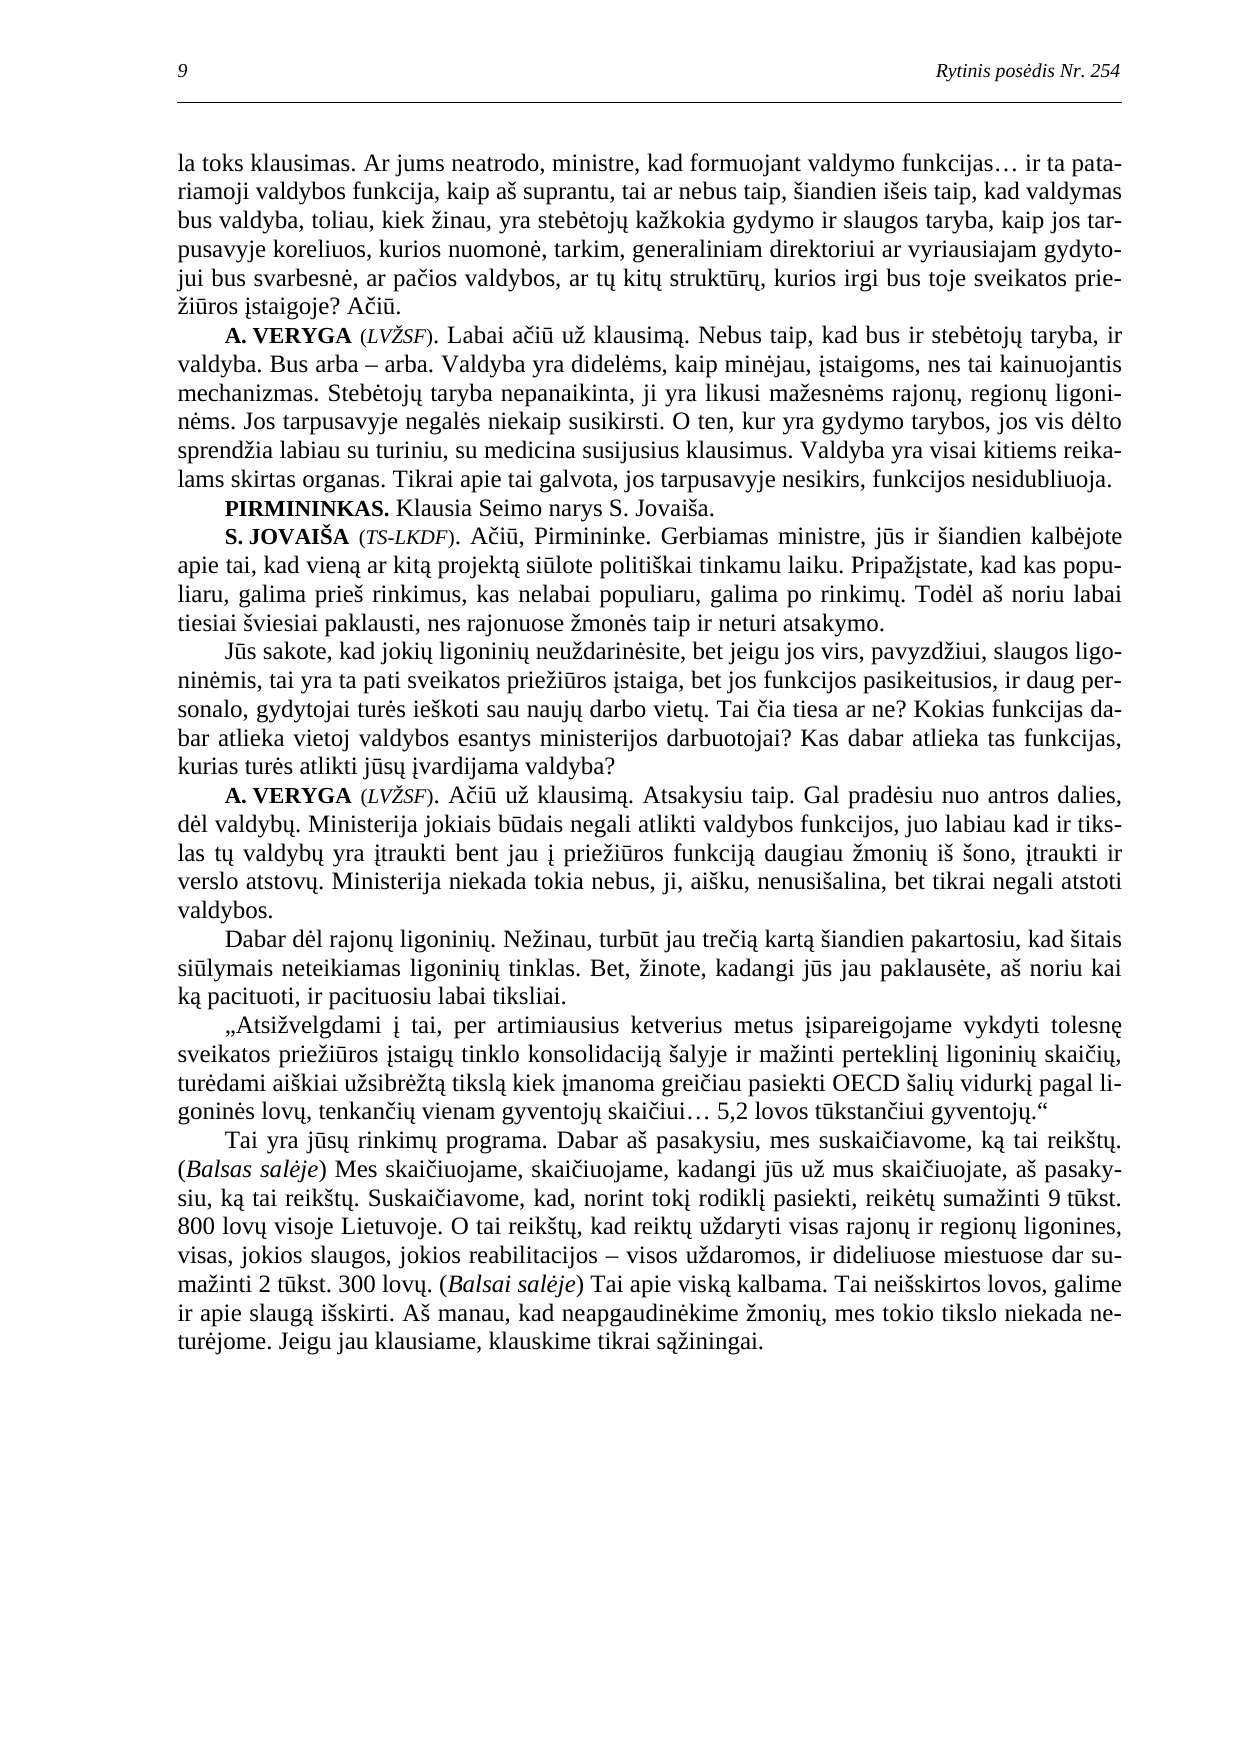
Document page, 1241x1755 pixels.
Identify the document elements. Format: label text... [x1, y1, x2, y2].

text Tai yra jū­sų rin­ki­mų pro­gra­ma. Da­bar aš pa­sa­ky­siu, mes su­skai­čia­vo­me, ką tai reikš­tų. (Bal­sas sa­lė­je) Mes skai­čiuo­ja­me, skai­čiuo­ja­me, ka­dan­gi jūs už mus skai­čiuo­ja­te, aš pa­sa­ky­siu, ką tai reikš­tų. Su­skai­čia­vo­me, kad, no­rint to­kį ro­dik­lį pa­siek­ti, rei­kė­tų su­ma­žin­ti 9 tūkst. 800 lo­vų vi­so­je Lie­tu­vo­je. O tai reikš­tų, kad reik­tų už­da­ry­ti vi­sas ra­jo­nų ir re­gio­nų li­go­ni­nes, vi­sas, jo­kios slau­gos, jo­kios re­a­bi­li­ta­ci­jos – vi­sos už­da­ro­mos, ir di­de­liuo­se mies­tuo­se dar su­ma­žin­ti 2 tūkst. 300 lo­vų. (Bal­sai sa­lė­je) Tai apie vis­ką kal­ba­ma. Tai ne­iš­skir­tos lo­vos, ga­li­me ir apie slau­gą iš­skir­ti. Aš ma­nau, kad ne­ap­gau­di­nė­ki­me žmo­nių, mes to­kio tiks­lo nie­ka­da ne­tu­rė­jo­me. Jei­gu jau klau­sia­me, klaus­ki­me tik­rai są­ži­nin­gai. [177, 1125, 1122, 1355]
text Jūs sa­ko­te, kad jo­kių li­go­ni­nių ne­už­da­ri­nė­si­te, bet jei­gu jos virs, pa­vyz­džiui, slau­gos li­go­ni­nė­mis, tai yra ta pa­ti svei­ka­tos prie­žiū­ros įstai­ga, bet jos funk­ci­jo­s pa­si­kei­tu­sios, ir daug per­so­na­lo, gy­dy­to­jai tu­rės ieš­ko­ti sau nau­jų dar­bo vie­tų. Tai čia tie­sa ar ne? Ko­kias funk­ci­jas da­bar at­lie­ka vie­toj val­dy­bos esan­tys mi­nis­te­ri­jos dar­buo­to­jai? Kas da­bar at­lie­ka tas funk­ci­jas, ku­rias tu­rės at­lik­ti jū­sų įvar­di­ja­ma val­dy­ba? [177, 636, 1122, 780]
text A. VERYGA (LVŽSF). La­bai ačiū už klau­si­mą. Ne­bus taip, kad bus ir ste­bė­to­jų ta­ry­ba, ir val­dy­ba. Bus ar­ba – ar­ba. Val­dy­ba yra di­de­lėms, kaip mi­nė­jau, įstai­goms, nes tai kai­nuo­jan­tis me­cha­niz­mas. Ste­bė­to­jų ta­ry­ba ne­pa­nai­kin­ta, ji yra li­ku­si ma­žes­nėms ra­jo­nų, re­gio­nų li­go­ni­nėms. Jos tar­pu­sa­vy­je ne­ga­lės nie­kaip su­si­kirs­ti. O ten, kur yra gy­dy­mo ta­ry­bos, jos vis dėl­to spren­džia la­biau su tu­ri­niu, su me­di­ci­na su­si­ju­sius klau­si­mus. Val­dy­ba yra vi­sai ki­tiems rei­ka­lams skir­tas or­ga­nas. Tik­rai apie tai gal­vo­ta, jos tar­pu­sa­vy­je ne­si­kirs, funk­ci­jos ne­si­dub­liuo­ja. [177, 320, 1122, 493]
text „At­si­žvelg­da­mi į tai, per ar­ti­miau­sius ket­ve­rius me­tus įsi­pa­rei­go­ja­me vyk­dy­ti to­les­nę svei­ka­tos prie­žiū­ros įstai­gų tin­klo kon­so­li­da­ci­ją ša­ly­je ir ma­žin­ti per­tek­li­nį li­go­ni­nių skai­čių, tu­rė­da­mi aiš­kiai už­si­brėž­tą tiks­lą kiek įma­no­ma grei­čiau pa­siek­ti OECD ša­lių vi­dur­kį pa­gal li­go­ni­nės lo­vų, ten­kan­čių vie­nam gy­ven­to­jų skai­čiui… 5,2 lo­vos tūks­tan­čiui gy­ven­to­jų.“ [177, 1010, 1122, 1125]
text PIRMININKAS. Klau­sia Sei­mo na­rys S. Jo­vai­ša. [177, 493, 1122, 521]
text A. VERYGA (LVŽSF). Ačiū už klau­si­mą. At­sa­ky­siu taip. Gal pra­dė­siu nuo ant­ros da­lies, dėl val­dy­bų. Mi­nis­te­ri­ja jo­kiais bū­dais ne­ga­li at­lik­ti val­dy­bos funk­ci­jos, juo la­biau kad ir tiks­las tų val­dy­bų yra įtrauk­ti bent jau į prie­žiū­ros funk­ci­ją dau­giau žmo­nių iš šo­no, įtrauk­ti ir ver­slo at­sto­vų. Mi­nis­te­ri­ja nie­ka­da to­kia ne­bus, ji, aiš­ku, ne­nu­si­ša­li­na, bet tik­rai ne­ga­li at­sto­ti val­dy­bos. [177, 780, 1122, 924]
text Da­bar dėl ra­jo­nų li­go­ni­nių. Ne­ži­nau, tur­būt jau tre­čią kar­tą šian­dien pa­kar­to­siu, kad ši­tais siū­ly­mais ne­tei­kia­mas li­go­ni­nių tin­klas. Bet, ži­no­te, ka­dan­gi jūs jau pa­klau­sė­te, aš no­riu kai ką pa­ci­tuo­ti, ir pa­ci­tuo­siu la­bai tiks­liai. [177, 924, 1122, 1010]
text la toks klau­si­mas. Ar jums ne­at­ro­do, mi­nist­re, kad for­muo­jant val­dy­mo funk­ci­jas… ir ta pa­ta­ria­mo­ji val­dy­bos funk­ci­ja, kaip aš su­pran­tu, tai ar ne­bus taip, šian­dien iš­eis taip, kad val­dy­mas bus val­dy­ba, to­liau, kiek ži­nau, yra ste­bė­to­jų kaž­ko­kia gy­dy­mo ir slau­gos ta­ry­ba, kaip jos tar­pu­sa­vy­je ko­re­liuos, ku­rios nuo­mo­nė, tar­kim, ge­ne­ra­li­niam di­rek­to­riui ar vy­riau­sia­jam gy­dy­to­jui bus svar­bes­nė, ar pa­čios val­dy­bos, ar tų ki­tų struk­tū­rų, ku­rios ir­gi bus to­je svei­ka­tos prie­žiū­ros įstai­go­je? Ačiū. [177, 148, 1122, 320]
text S. JOVAIŠA (TS-LKDF). Ačiū, Pir­mi­nin­ke. Ger­bia­mas mi­nist­re, jūs ir šian­dien kal­bė­jo­te apie tai, kad vie­ną ar ki­tą pro­jek­tą siū­lo­te po­li­tiš­kai tin­ka­mu lai­ku. Pri­pa­žįs­ta­te, kad kas po­pu­lia­ru, ga­li­ma prieš rin­ki­mus, kas ne­la­bai po­pu­lia­ru, ga­li­ma po rin­ki­mų. To­dėl aš no­riu la­bai tie­siai švie­siai pa­klaus­ti, nes ra­jo­nuo­se žmo­nės taip ir ne­tu­ri at­sa­ky­mo. [177, 521, 1122, 636]
